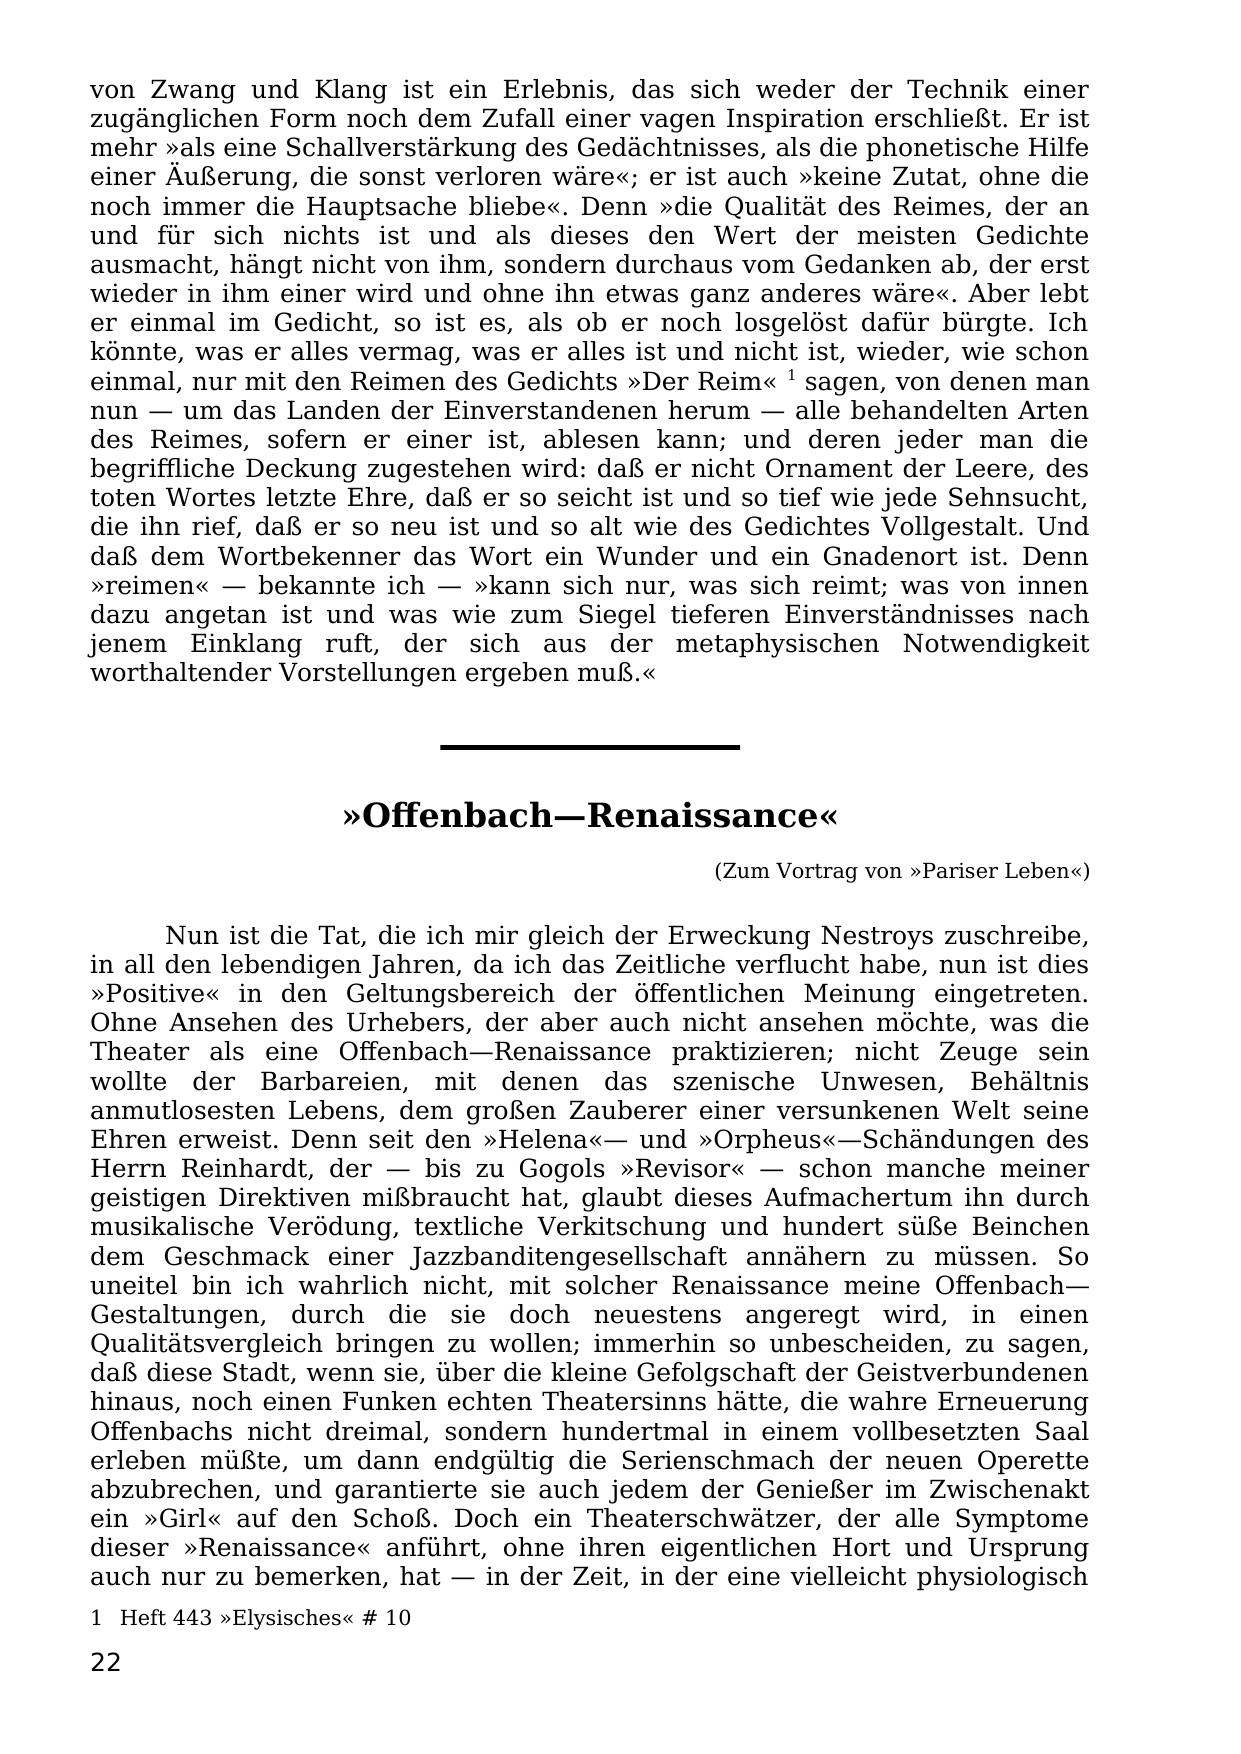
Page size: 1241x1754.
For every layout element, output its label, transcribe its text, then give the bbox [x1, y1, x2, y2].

text Nun ist die Tat, die ich mir gleich der Erweckung Nestroys zuschreibe, in all den lebendigen Jahren, da ich das Zeitliche verflucht habe, nun ist dies »Positive« in den Geltungsbereich der öffentlichen Meinung eingetreten. Ohne Ansehen des Urhebers, der aber auch nicht ansehen möchte, was die Theater als eine Offenbach—Renaissance praktizieren; nicht Zeuge sein wollte der Barbareien, mit denen das szenische Unwesen, Behältnis anmutlosesten Lebens, dem großen Zauberer einer versunkenen Welt seine Ehren erweist. Denn seit den »Helena«— und »Orpheus«—Schändungen des Herrn Reinhardt, der — bis zu Gogols »Revisor« — schon manche meiner geistigen Direktiven mißbraucht hat, glaubt dieses Aufmachertum ihn durch musikalische Verödung, textliche Verkitschung und hundert süße Beinchen dem Geschmack einer Jazzbanditengesellschaft annähern zu müssen. So uneitel bin ich wahrlich nicht, mit solcher Renaissance meine Offenbach—Gestaltungen, durch die sie doch neuestens angeregt wird, in einen Qualitätsvergleich bringen zu wollen; immerhin so unbescheiden, zu sagen, daß diese Stadt, wenn sie, über die kleine Gefolgschaft der Geistverbundenen hinaus, noch einen Funken echten Theatersinns hätte, die wahre Erneuerung Offenbachs nicht dreimal, sondern hundertmal in einem vollbesetzten Saal erleben müßte, um dann endgültig die Serienschmach der neuen Operette abzubrechen, und garantierte sie auch jedem der Genießer im Zwischenakt ein »Girl« auf den Schoß. Doch ein Theaterschwätzer, der alle Symptome dieser »Renaissance« anführt, ohne ihren eigentlichen Hort und Ursprung auch nur zu bemerken, hat — in der Zeit, in der eine vielleicht physiologisch [90, 913, 1091, 1592]
text Heft 443 »Elysisches« # 10 [90, 1606, 1091, 1631]
text (Zum Vortrag von »Pariser Leben«) [90, 859, 1091, 884]
text »Offenbach—Renaissance« [90, 772, 1091, 835]
text von Zwang und Klang ist ein Erlebnis, das sich weder der Technik einer zugänglichen Form noch dem Zufall einer vagen Inspiration erschließt. Er ist mehr »als eine Schallverstärkung des Gedächtnisses, als die phonetische Hilfe einer Äußerung, die sonst verloren wäre«; er ist auch »keine Zutat, ohne die noch immer die Hauptsache bliebe«. Denn »die Qualität des Reimes, der an und für sich nichts ist und als dieses den Wert der meisten Gedichte ausmacht, hängt nicht von ihm, sondern durchaus vom Gedanken ab, der erst wieder in ihm einer wird und ohne ihn etwas ganz anderes wäre«. Aber lebt er einmal im Gedicht, so ist es, als ob er noch losgelöst dafür bürgte. Ich könnte, was er alles vermag, was er alles ist und nicht ist, wieder, wie schon einmal, nur mit den Reimen des Gedichts »Der Reim« sagen, von denen man nun — um das Landen der Einverstandenen herum — alle behandelten Arten des Reimes, sofern er einer ist, ablesen kann; und deren jeder man die begriffliche Deckung zugestehen wird: daß er nicht Ornament der Leere, des toten Wortes letzte Ehre, daß er so seicht ist und so tief wie jede Sehnsucht, die ihn rief, daß er so neu ist und so alt wie des Gedichtes Vollgestalt. Und daß dem Wortbekenner das Wort ein Wunder und ein Gnadenort ist. Denn »reimen« — bekannte ich — »kann sich nur, was sich reimt; was von innen dazu angetan ist und was wie zum Siegel tieferen Einverständnisses nach jenem Einklang ruft, der sich aus der metaphysischen Notwendigkeit worthaltender Vorstellungen ergeben muß.« [90, 75, 1091, 687]
picture [440, 745, 741, 750]
